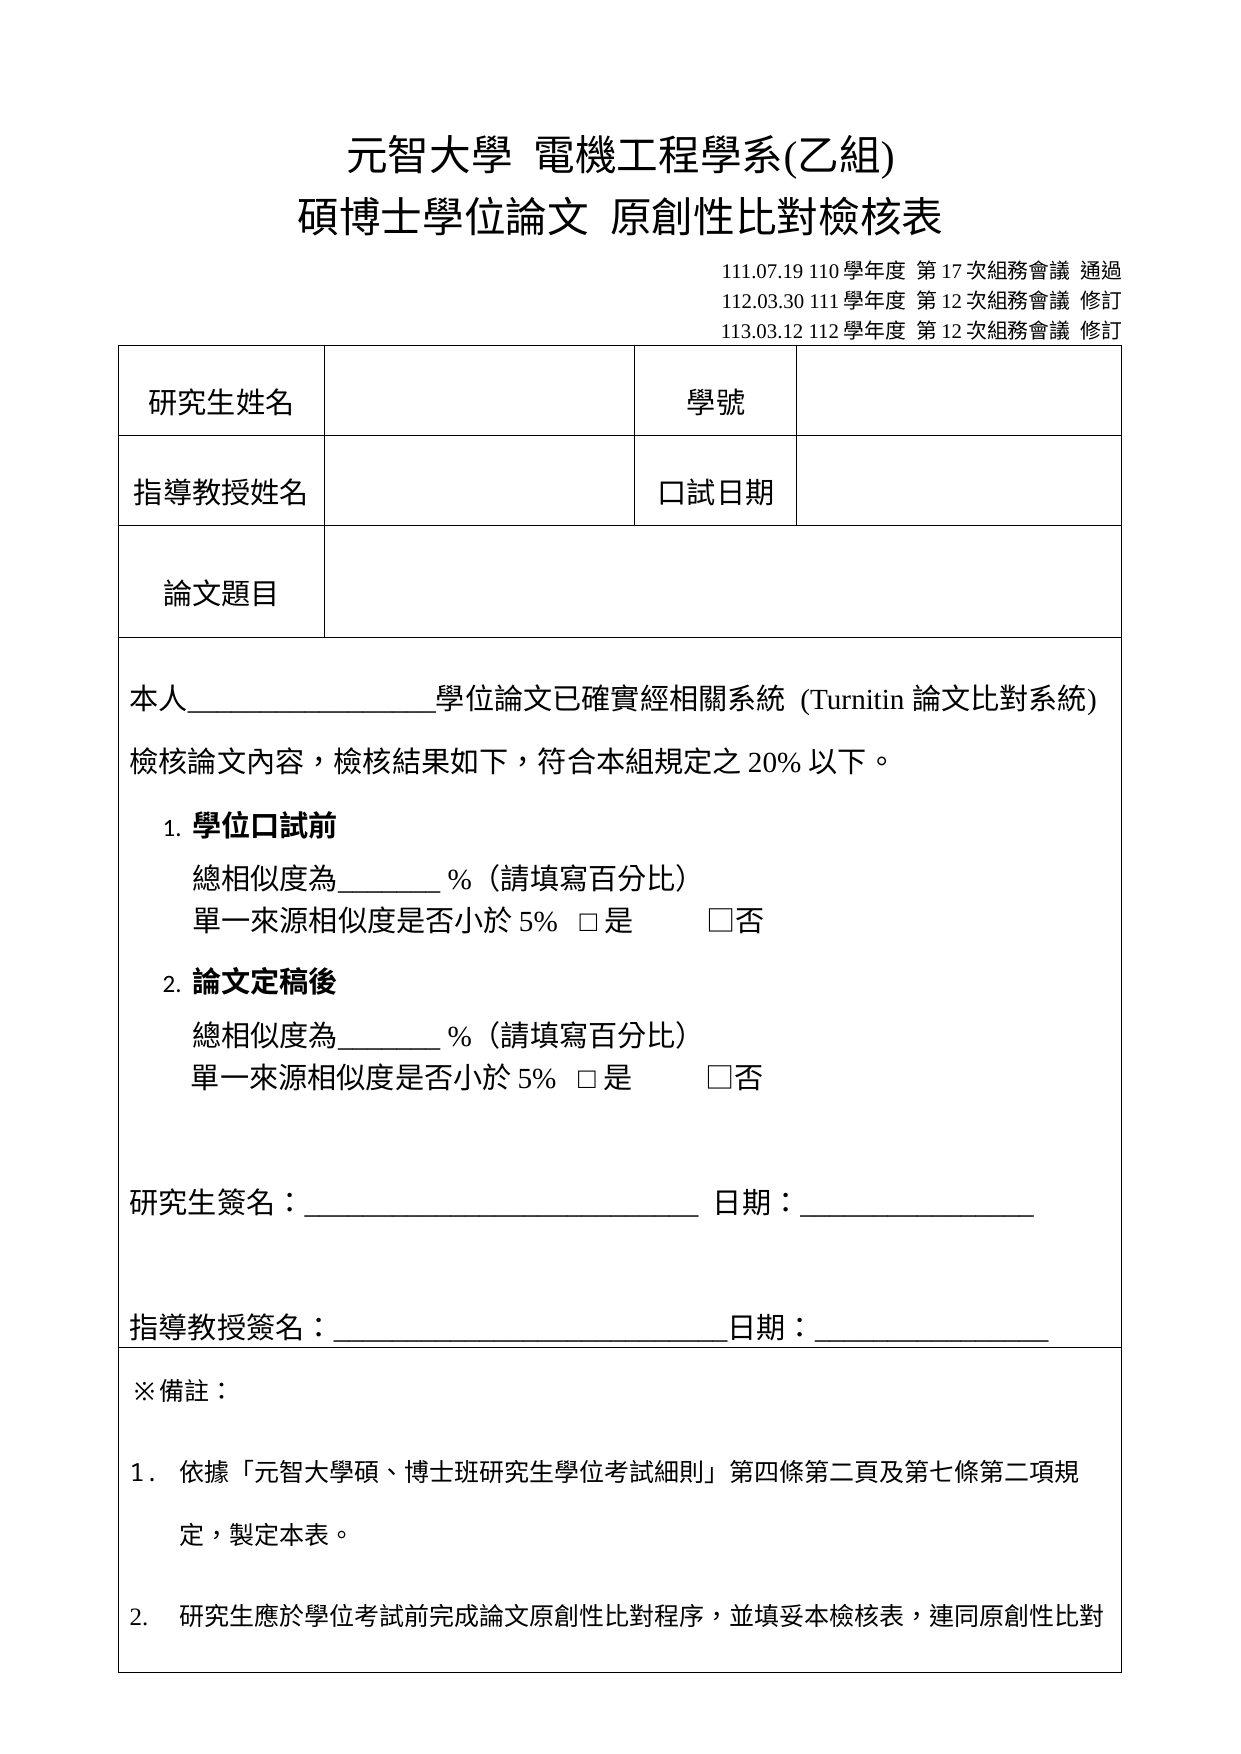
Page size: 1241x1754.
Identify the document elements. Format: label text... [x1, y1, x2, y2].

table_cell 論文題目 [119, 526, 324, 637]
table_header 研究生姓名 [119, 346, 324, 435]
table_header [325, 346, 634, 435]
text 元智大學 電機工程學系(乙組) [118, 110, 1122, 173]
table_cell [325, 436, 634, 524]
text 碩博士學位論文 原創性比對檢核表 [118, 173, 1122, 235]
table_cell 指導教授姓名 [119, 436, 324, 524]
table_cell ※備註： 依據「元智大學碩、博士班研究生學位考試細則」第四條第二頁及第七條第二項規定，製定本表。 研究生應於學位考試前完成論文原創性比對程序，並填妥本檢核表，連同原創性比對 [119, 1348, 1121, 1672]
text 113.03.12 112學年度 第12次組務會議 修訂 [118, 314, 1122, 345]
table_cell 本人_________________學位論文已確實經相關系統 (Turnitin 論文比對系統)檢核論文內容，檢核結果如下，符合本組規定之20% 以下。 學位口試前 總相似度為_______ %（請填寫百分比） 單一來源相似度是否小於5% □ 是 □否 論文定稿後 總相似度為_______ %（請填寫百分比） 單一來源相似度是否小於5% □ 是 □否 研究生簽名：___________________________ 日期：________________ 指導教授簽名：___________________________日期：________________ [119, 638, 1121, 1347]
table_header [797, 346, 1121, 435]
table_cell [797, 436, 1121, 524]
table_cell [325, 526, 1121, 637]
table_header 學號 [635, 346, 796, 435]
text 111.07.19 110學年度 第17次組務會議 通過 112.03.30 111學年度 第12次組務會議 修訂 [118, 254, 1122, 314]
table_cell 口試日期 [635, 436, 796, 524]
